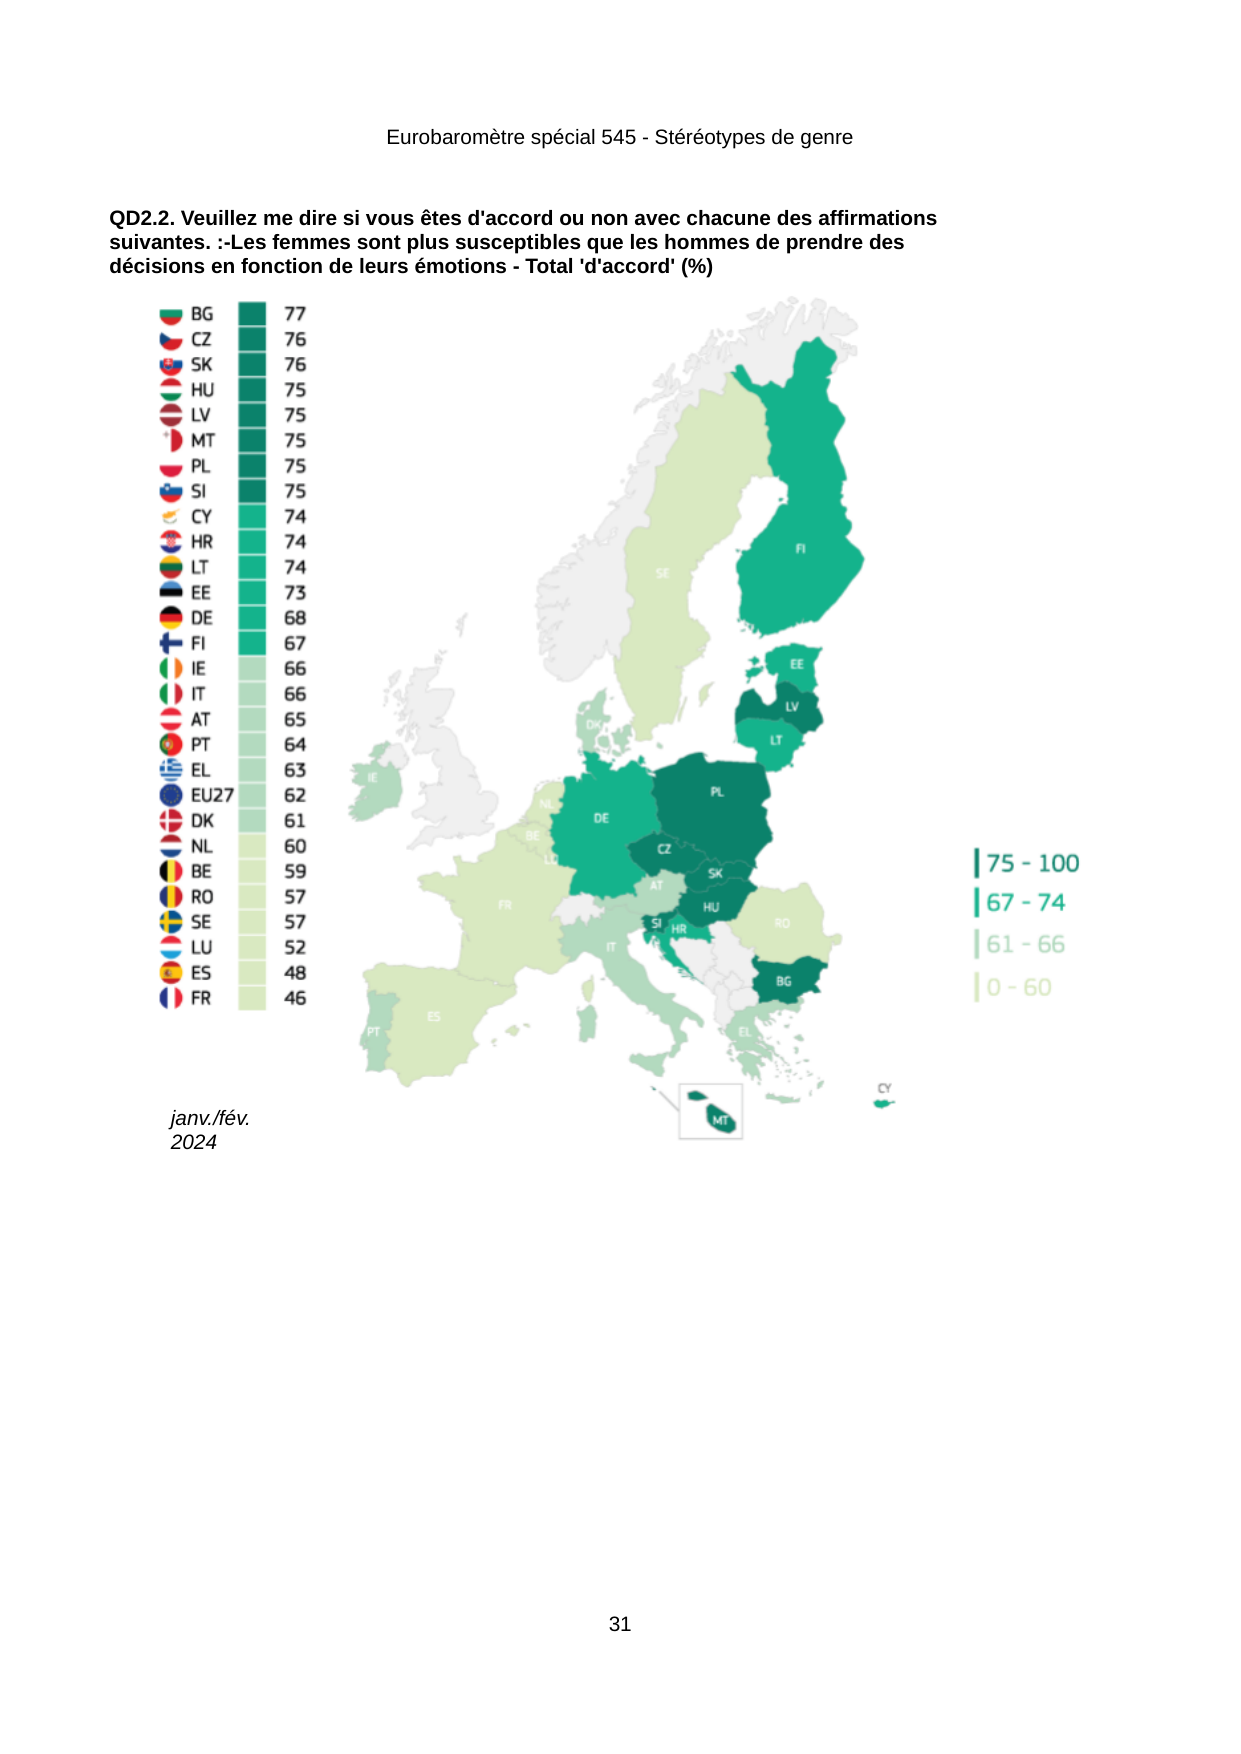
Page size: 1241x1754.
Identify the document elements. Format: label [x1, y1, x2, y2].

picture [120, 279, 1083, 1146]
picture [185, 1136, 192, 1146]
